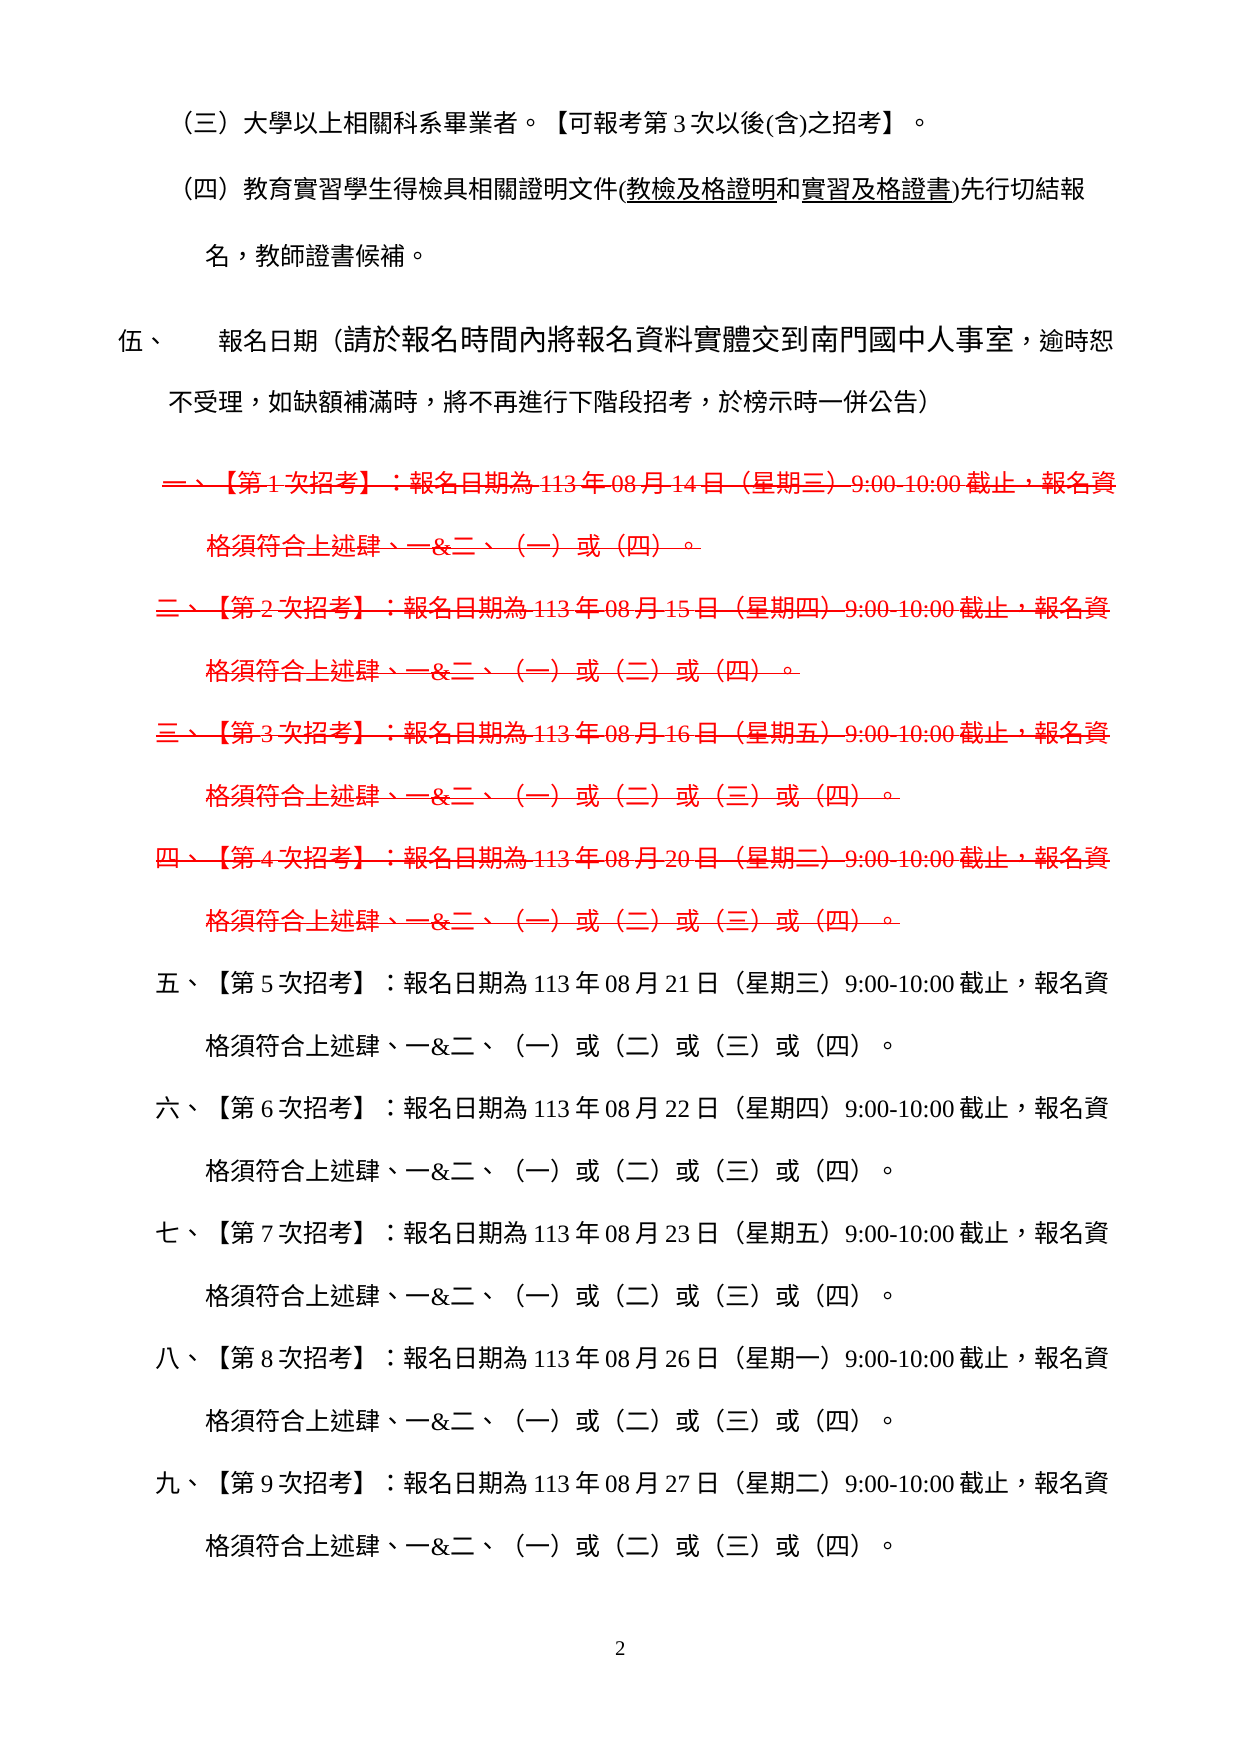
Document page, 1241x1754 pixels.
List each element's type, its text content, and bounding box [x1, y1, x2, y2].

text 四、【第4次招考】：報名日期為113年08月20日（星期二）9:00-10:00截止，報名資格須符合上述肆、一&二、（一）或（二）或（三）或（四）。 [156, 815, 1122, 940]
text （三）大學以上相關科系畢業者。【可報考第3次以後(含)之招考】。 [168, 80, 1122, 142]
text 八、【第8次招考】：報名日期為113年08月26日（星期一）9:00-10:00截止，報名資格須符合上述肆、一&二、（一）或（二）或（三）或（四）。 [156, 1315, 1122, 1440]
text 三、【第3次招考】：報名日期為113年08月16日（星期五）9:00-10:00截止，報名資格須符合上述肆、一&二、（一）或（二）或（三）或（四）。 [156, 690, 1122, 815]
text 五、【第5次招考】：報名日期為113年08月21日（星期三）9:00-10:00截止，報名資格須符合上述肆、一&二、（一）或（二）或（三）或（四）。 [156, 940, 1122, 1065]
text 九、【第9次招考】：報名日期為113年08月27日（星期二）9:00-10:00截止，報名資格須符合上述肆、一&二、（一）或（二）或（三）或（四）。 [156, 1440, 1122, 1565]
text 七、【第7次招考】：報名日期為113年08月23日（星期五）9:00-10:00截止，報名資格須符合上述肆、一&二、（一）或（二）或（三）或（四）。 [156, 1190, 1122, 1315]
text 二、【第2次招考】：報名日期為113年08月15日（星期四）9:00-10:00截止，報名資格須符合上述肆、一&二、（一）或（二）或（四）。 [156, 565, 1122, 690]
list 報名日期（請於報名時間內將報名資料實體交到南門國中人事室，逾時恕不受理，如缺額補滿時，將不再進行下階段招考，於榜示時一併公告） [118, 296, 1122, 421]
text 六、【第6次招考】：報名日期為113年08月22日（星期四）9:00-10:00截止，報名資格須符合上述肆、一&二、（一）或（二）或（三）或（四）。 [156, 1065, 1122, 1190]
text （四）教育實習學生得檢具相關證明文件(教檢及格證明和實習及格證書)先行切結報 [168, 146, 1122, 209]
text 一、【第1次招考】：報名日期為113年08月14日（星期三）9:00-10:00截止，報名資格須符合上述肆、一&二、（一）或（四）。 [162, 440, 1122, 565]
text 名，教師證書候補。 [168, 213, 1122, 276]
